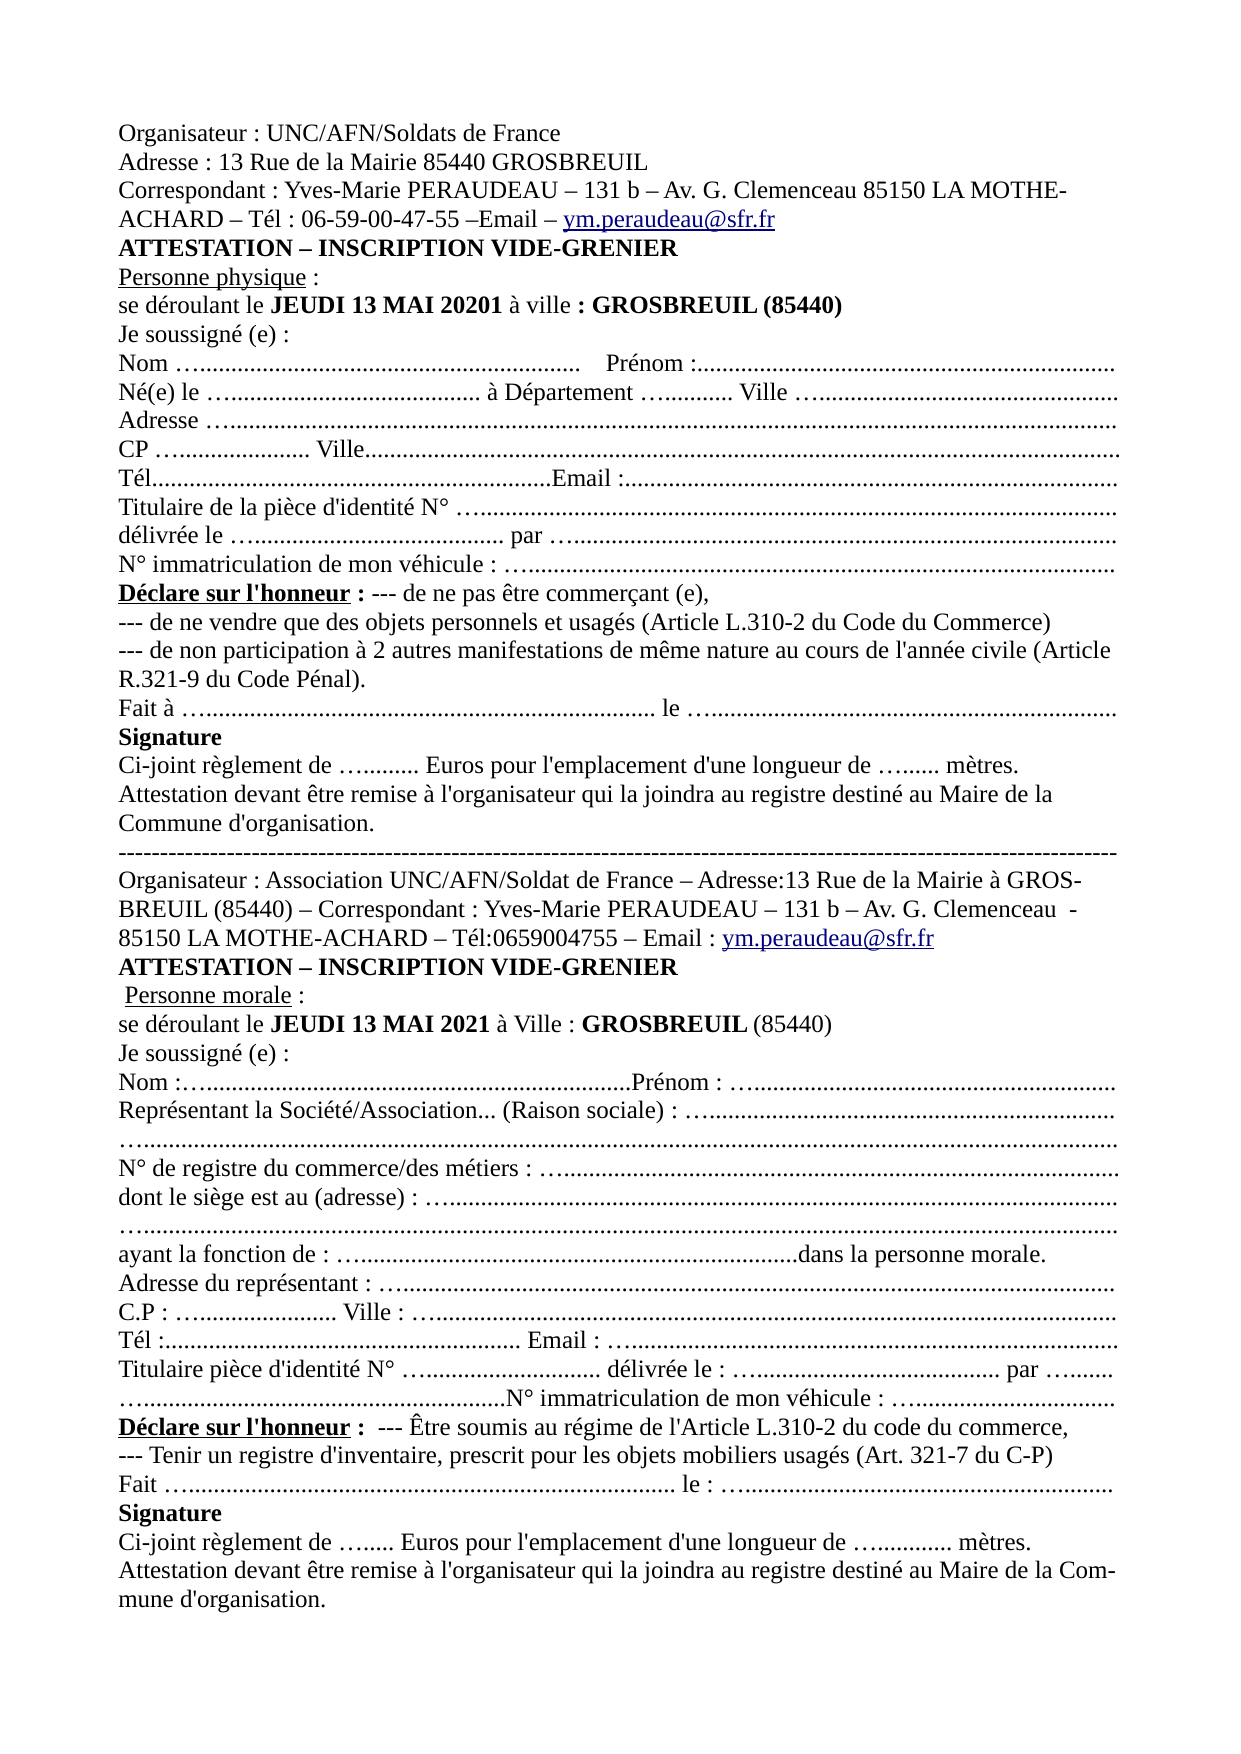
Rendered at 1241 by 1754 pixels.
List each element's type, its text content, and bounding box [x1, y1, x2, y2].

text Je soussigné (e) : [118, 1038, 1122, 1067]
text Organisateur : UNC/AFN/Soldats de France [118, 118, 1122, 147]
text --- de ne vendre que des objets personnels et usagés (Article L.310-2 du Code du Commerce) [118, 607, 1122, 636]
text Commune d'organisation. [118, 808, 1122, 837]
text Ci-joint règlement de …......... Euros pour l'emplacement d'une longueur de …...... mètres. [118, 751, 1122, 779]
text --- Tenir un registre d'inventaire, prescrit pour les objets mobiliers usagés (Art. 321-7 du C-P) [118, 1441, 1122, 1469]
text C.P : …...................... Ville : …............................................................................................................. [118, 1297, 1122, 1326]
text ------------------------------------------------------------------------------------------------------------------------ [118, 837, 1122, 866]
text Représentant la Société/Association... (Raison sociale) : …................................................................. [118, 1096, 1122, 1124]
text dont le siège est au (adresse) : …........................................................................................................... [118, 1182, 1122, 1211]
text Tél................................................................Email :............................................................................... [118, 463, 1122, 492]
text CP …..................... Ville......................................................................................................................... [118, 434, 1122, 463]
text Je soussigné (e) : [118, 319, 1122, 348]
text Déclare sur l'honneur : --- de ne pas être commerçant (e), [118, 578, 1122, 607]
text ATTESTATION – INSCRIPTION VIDE-GRENIER [118, 952, 1122, 981]
text Titulaire de la pièce d'identité N° …...................................................................................................... [118, 492, 1122, 521]
text Signature [118, 1498, 1122, 1527]
text Fait ….............................................................................. le : …........................................................... [118, 1469, 1122, 1498]
text se déroulant le JEUDI 13 MAI 20201 à ville : GROSBREUIL (85440) [118, 291, 1122, 319]
text …............................................................................................................................................................ [118, 1124, 1122, 1153]
text Fait à …........................................................................ le …................................................................. [118, 693, 1122, 722]
text ayant la fonction de : …......................................................................dans la personne morale. [118, 1239, 1122, 1268]
text Tél :......................................................... Email : ….............................................................................. [118, 1326, 1122, 1354]
text N° immatriculation de mon véhicule : ….............................................................................................. [118, 549, 1122, 578]
text Personne physique : [118, 262, 1122, 291]
text Correspondant : Yves-Marie PERAUDEAU – 131 b – Av. G. Clemenceau 85150 LA MOTHE-ACHARD – Tél : 06-59-00-47-55 –Email – ym.peraudeau@sfr.fr [118, 176, 1122, 233]
text Ci-joint règlement de …..... Euros pour l'emplacement d'une longueur de …............ mètres. [118, 1527, 1122, 1556]
text Organisateur : Association UNC/AFN/Soldat de France – Adresse:13 Rue de la Mairie à GROS- BREUIL (85440) – Correspondant : Yves-Marie PERAUDEAU – 131 b – Av. G. Clemenceau - 85150 LA MOTHE-ACHARD – Tél:0659004755 – Email : ym.peraudeau@sfr.fr [118, 866, 1122, 952]
text Nom :…....................................................................Prénom : ….......................................................... [118, 1067, 1122, 1096]
text Attestation devant être remise à l'organisateur qui la joindra au registre destiné au Maire de la Com- [118, 1556, 1122, 1584]
text …............................................................................................................................................................ [118, 1211, 1122, 1239]
text Adresse ….............................................................................................................................................. [118, 406, 1122, 434]
text …..........................................................N° immatriculation de mon véhicule : …................................ [118, 1383, 1122, 1412]
text ATTESTATION – INSCRIPTION VIDE-GRENIER [118, 233, 1122, 262]
text --- de non participation à 2 autres manifestations de même nature au cours de l'année civile (Article R.321-9 du Code Pénal). [118, 636, 1122, 693]
text Nom …............................................................. Prénom :................................................................... [118, 348, 1122, 377]
text Titulaire pièce d'identité N° …............................ délivrée le : …....................................... par …....... [118, 1354, 1122, 1383]
text Signature [118, 722, 1122, 751]
text Attestation devant être remise à l'organisateur qui la joindra au registre destiné au Maire de la [118, 779, 1122, 808]
text mune d'organisation. [118, 1584, 1122, 1613]
text N° de registre du commerce/des métiers : …......................................................................................... [118, 1153, 1122, 1182]
text Déclare sur l'honneur : --- Être soumis au régime de l'Article L.310-2 du code du commerce, [118, 1412, 1122, 1441]
text Né(e) le …........................................ à Département …........... Ville …................................................ [118, 377, 1122, 406]
text se déroulant le JEUDI 13 MAI 2021 à Ville : GROSBREUIL (85440) [118, 1009, 1122, 1038]
text Adresse : 13 Rue de la Mairie 85440 GROSBREUIL [118, 147, 1122, 176]
text délivrée le …........................................ par …....................................................................................... [118, 521, 1122, 549]
text Adresse du représentant : ….................................................................................................................. [118, 1268, 1122, 1297]
text Personne morale : [118, 981, 1122, 1009]
